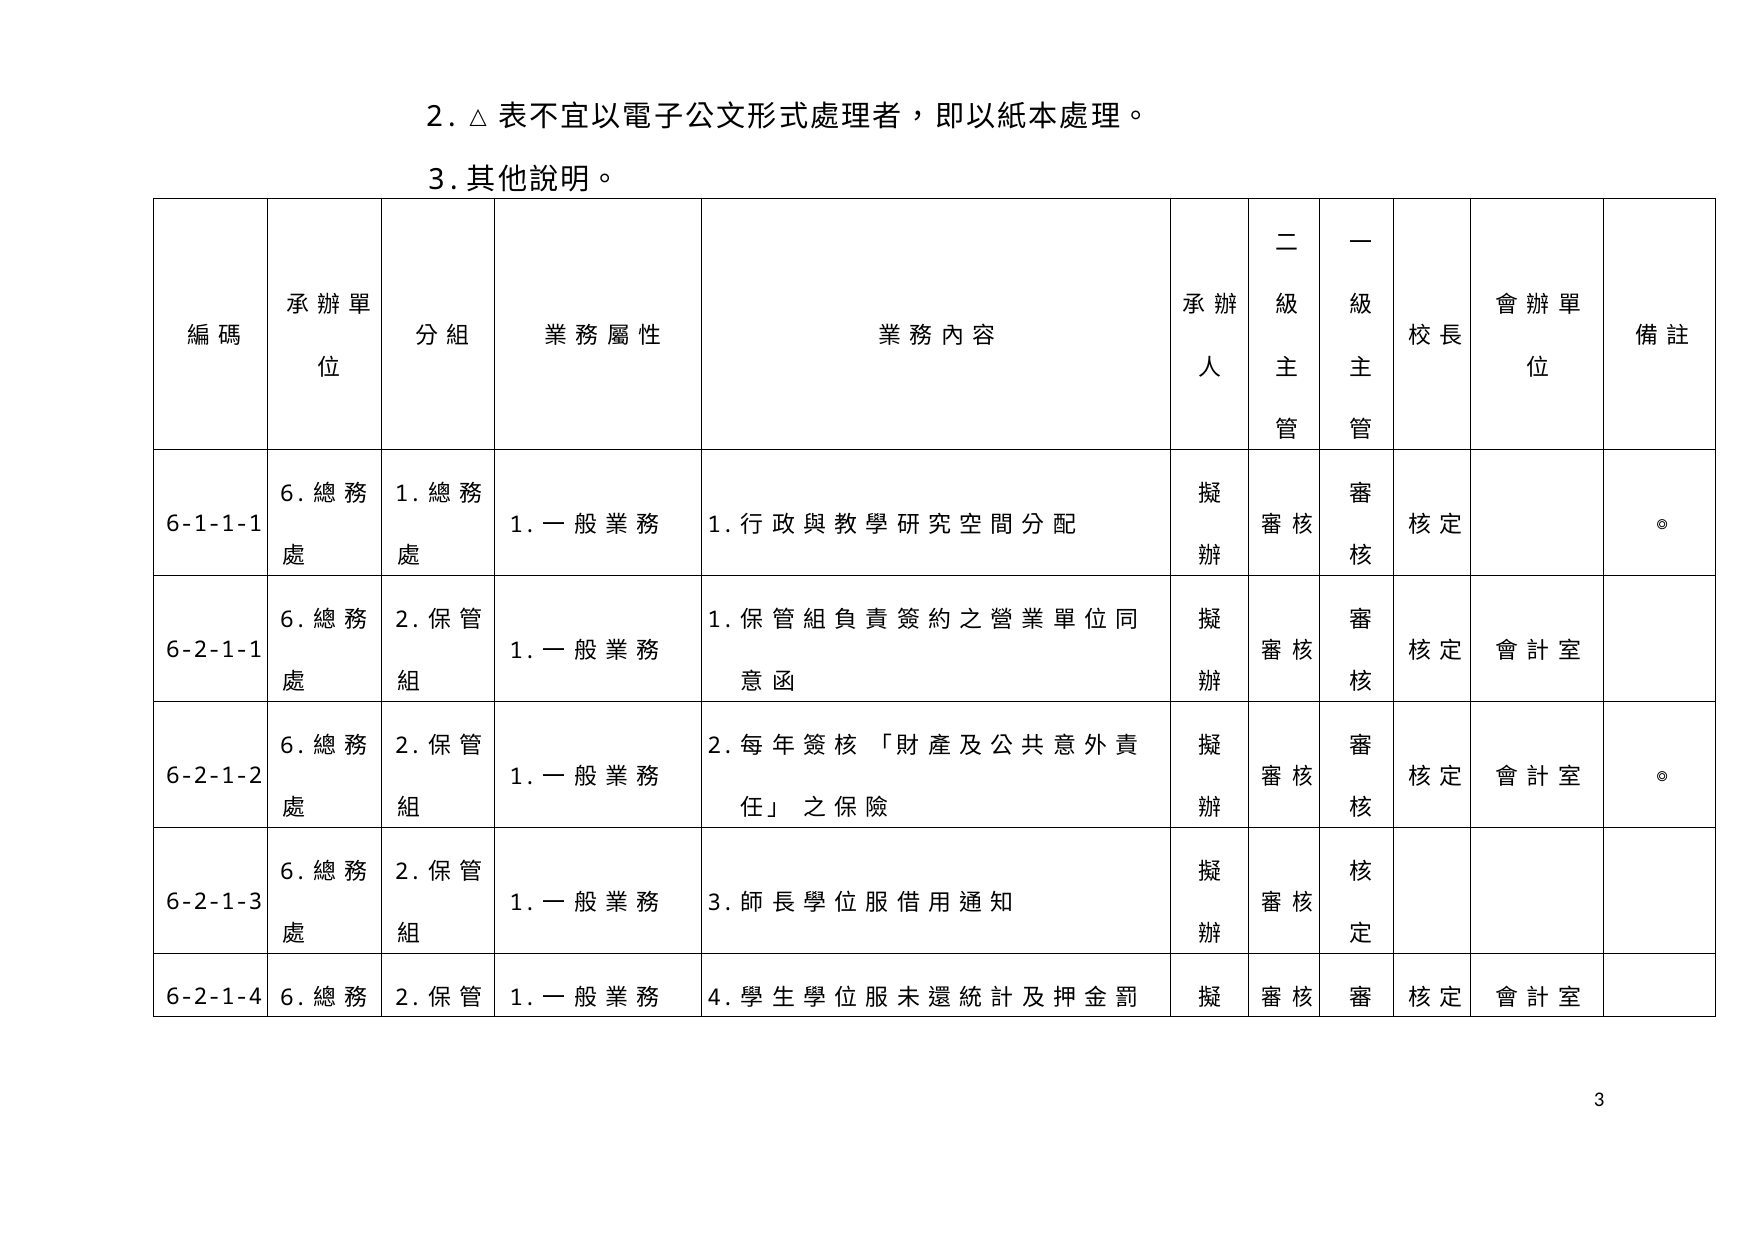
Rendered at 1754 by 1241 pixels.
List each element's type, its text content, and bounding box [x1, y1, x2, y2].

table_cell 1.一般業務 [495, 954, 701, 1016]
table_cell 3.師長學位服借用通知 [702, 828, 1170, 953]
table_cell [1604, 954, 1715, 1016]
table_cell 審 核 [1249, 450, 1319, 574]
table_cell 6.總務處 [268, 828, 381, 953]
table_cell 審 核 [1320, 450, 1393, 574]
table_cell 會計室 [1471, 702, 1603, 827]
table_header 分組 [382, 199, 494, 448]
table_header 承辦人 [1171, 199, 1248, 448]
table_header 一級主管 [1320, 199, 1393, 448]
table_cell 1.一般業務 [495, 450, 701, 574]
table_cell 6-2-1-4 [154, 954, 267, 1016]
table_cell [1394, 828, 1470, 953]
table_cell [1471, 828, 1603, 953]
table_cell [1604, 576, 1715, 701]
table_cell 審 [1320, 954, 1393, 1016]
table_cell 擬 辦 [1171, 828, 1248, 953]
table_cell 擬 辦 [1171, 576, 1248, 701]
table_cell 擬 [1171, 954, 1248, 1016]
table_header 編碼 [154, 199, 267, 448]
table_cell 4.學生學位服未還統計及押金罰 [702, 954, 1170, 1016]
table_cell 6-2-1-2 [154, 702, 267, 827]
table_cell 2.保管組 [382, 828, 494, 953]
table_cell 6.總務 [268, 954, 381, 1016]
table_cell 核定 [1394, 702, 1470, 827]
table_cell 審 核 [1249, 702, 1319, 827]
table_cell 會計室 [1471, 576, 1603, 701]
table_cell [1604, 828, 1715, 953]
table_cell 6-2-1-1 [154, 576, 267, 701]
table_cell 審 核 [1249, 954, 1319, 1016]
text 3.其他說明。 [153, 135, 1601, 197]
table_header 承辦單位 [268, 199, 381, 448]
table_cell 核定 [1394, 576, 1470, 701]
table_cell 核定 [1394, 954, 1470, 1016]
table_cell 6.總務處 [268, 702, 381, 827]
table_cell ◎ [1604, 702, 1715, 827]
table_cell 審 核 [1249, 576, 1319, 701]
table_header 業務內容 [702, 199, 1170, 448]
table_header 校長 [1394, 199, 1470, 448]
table_cell 擬 辦 [1171, 702, 1248, 827]
table_cell 6.總務處 [268, 450, 381, 574]
table_header 會辦單位 [1471, 199, 1603, 448]
table_cell 1.一般業務 [495, 702, 701, 827]
table_cell 核 定 [1320, 828, 1393, 953]
table_cell 6-2-1-3 [154, 828, 267, 953]
table_cell 6-1-1-1 [154, 450, 267, 574]
table_cell 1.一般業務 [495, 828, 701, 953]
table_header 業務屬性 [495, 199, 701, 448]
table_cell 擬 辦 [1171, 450, 1248, 574]
table_cell 2.保管組 [382, 576, 494, 701]
table_cell 1.保管組負責簽約之營業單位同意函 [702, 576, 1170, 701]
table_cell ◎ [1604, 450, 1715, 574]
table_header 備註 [1604, 199, 1715, 448]
table_cell 2.保管 [382, 954, 494, 1016]
table_header 二級主管 [1249, 199, 1319, 448]
table_cell [1471, 450, 1603, 574]
text 2.△表不宜以電子公文形式處理者，即以紙本處理。 [153, 72, 1601, 135]
table_cell 審 核 [1249, 828, 1319, 953]
table_cell 2.保管組 [382, 702, 494, 827]
table_cell 審 核 [1320, 576, 1393, 701]
table_cell 1.一般業務 [495, 576, 701, 701]
table_cell 1.總務處 [382, 450, 494, 574]
table_cell 核定 [1394, 450, 1470, 574]
table_cell 審 核 [1320, 702, 1393, 827]
table_cell 2.每年簽核「財產及公共意外責任」之保險 [702, 702, 1170, 827]
table_cell 1.行政與教學研究空間分配 [702, 450, 1170, 574]
table_cell 會計室 [1471, 954, 1603, 1016]
table_cell 6.總務處 [268, 576, 381, 701]
